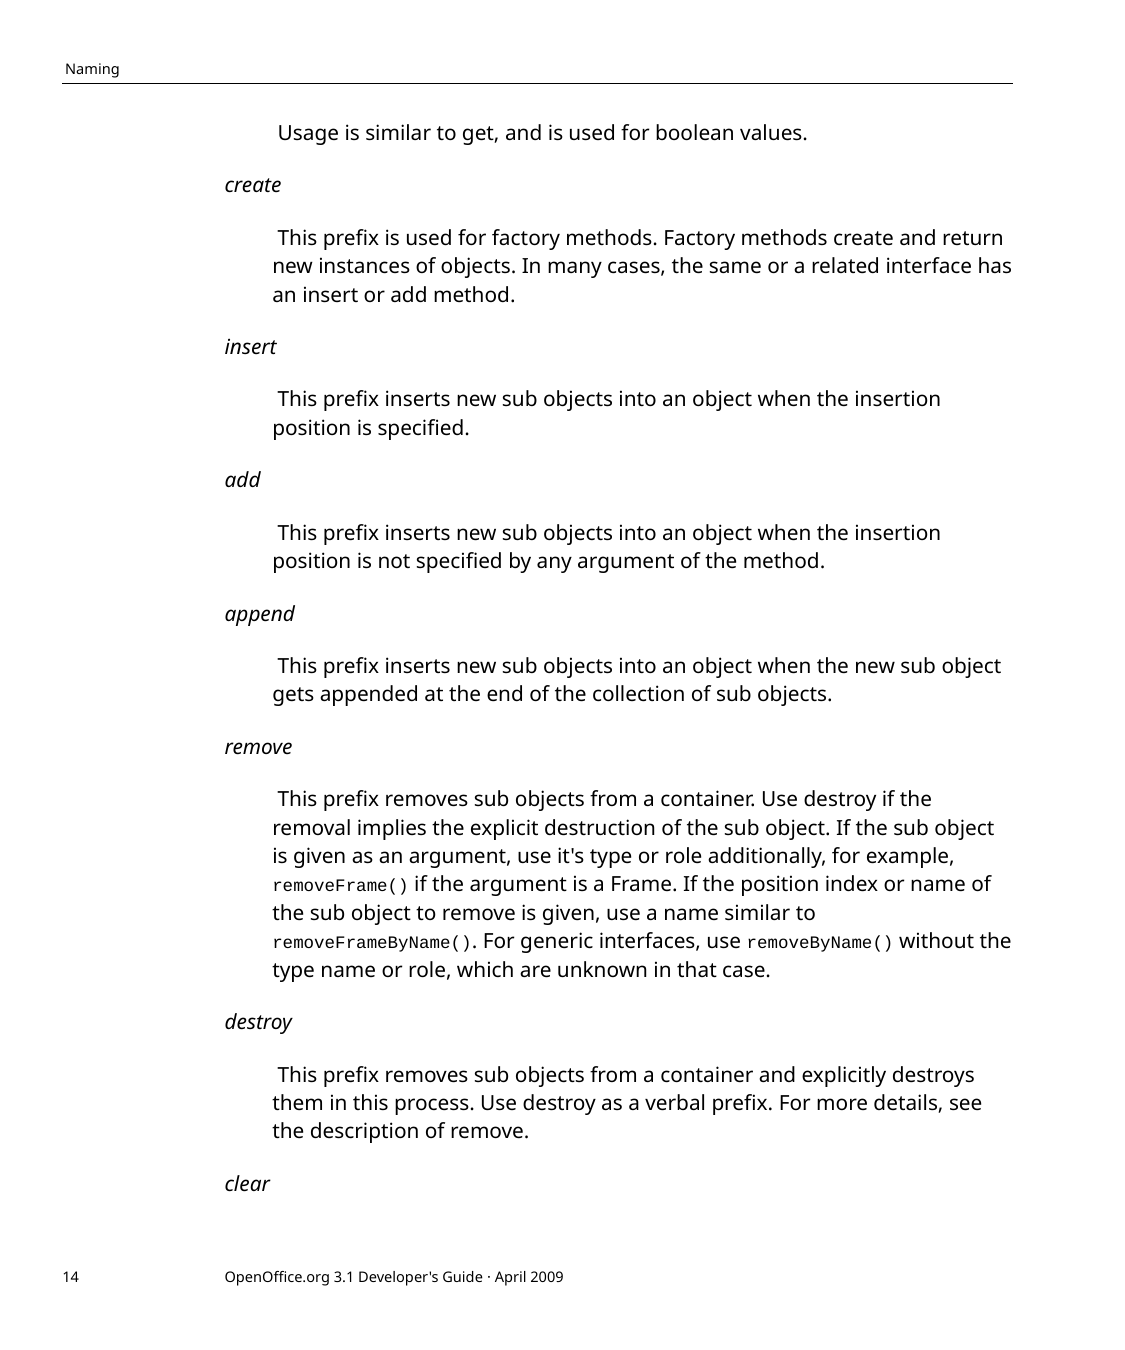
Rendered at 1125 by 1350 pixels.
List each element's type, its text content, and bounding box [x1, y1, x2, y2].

list This prefix removes sub objects from a container and explicitly destroys them in this process. Use destroy as a verbal prefix. For more details, see the description of remove. [272, 1060, 1013, 1145]
text insert [224, 332, 1013, 361]
list Usage is similar to get, and is used for boolean values. [272, 118, 1013, 147]
list This prefix is used for factory methods. Factory methods create and return new instances of objects. In many cases, the same or a related interface has an insert or add method. [272, 223, 1013, 308]
list This prefix inserts new sub objects into an object when the insertion position is not specified by any argument of the method. [272, 518, 1013, 575]
text append [224, 599, 1013, 627]
text remove [224, 732, 1013, 760]
text destroy [224, 1007, 1013, 1036]
text create [224, 171, 1013, 199]
list This prefix removes sub objects from a container. Use destroy if the removal implies the explicit destruction of the sub object. If the sub object is given as an argument, use it's type or role additionally, for example, removeFrame() if the argument is a Frame. If the position index or name of the sub object to remove is given, use a name similar to removeFrameByName(). For generic interfaces, use removeByName() without the type name or role, which are unknown in that case. [272, 784, 1013, 983]
list This prefix inserts new sub objects into an object when the new sub object gets appended at the end of the collection of sub objects. [272, 651, 1013, 708]
text clear [224, 1169, 1013, 1197]
text add [224, 465, 1013, 494]
list This prefix inserts new sub objects into an object when the insertion position is specified. [272, 384, 1013, 441]
